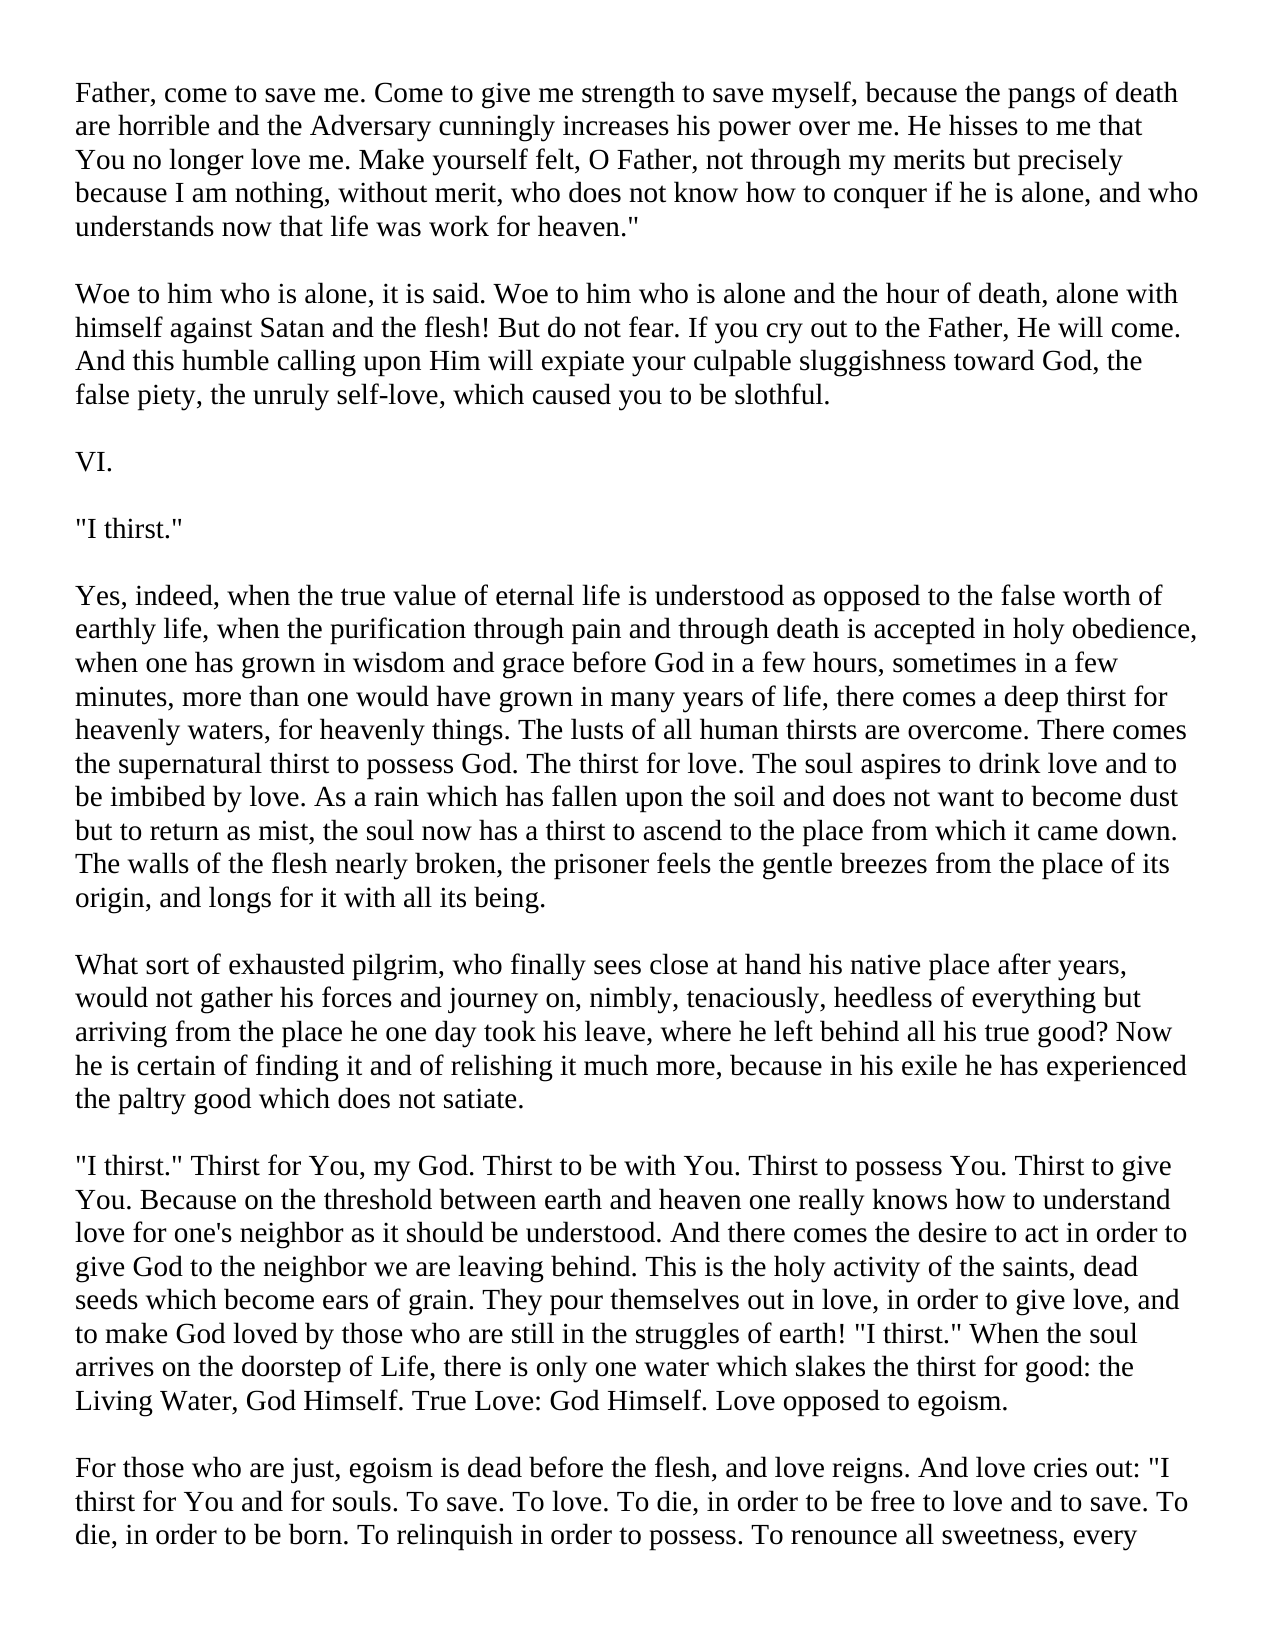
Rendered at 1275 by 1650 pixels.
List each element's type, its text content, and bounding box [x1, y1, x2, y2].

text "I thirst." [75, 511, 1200, 544]
text "I thirst." Thirst for You, my God. Thirst to be with You. Thirst to possess You. Thirst to give You. Because on the threshold between earth and heaven one really knows how to understand love for one's neighbor as it should be understood. And there comes the desire to act in order to give God to the neighbor we are leaving behind. This is the holy activity of the saints, dead seeds which become ears of grain. They pour themselves out in love, in order to give love, and to make God loved by those who are still in the struggles of earth! "I thirst." When the soul arrives on the doorstep of Life, there is only one water which slakes the thirst for good: the Living Water, God Himself. True Love: God Himself. Love opposed to egoism. [75, 1148, 1200, 1417]
text Woe to him who is alone, it is said. Woe to him who is alone and the hour of death, alone with himself against Satan and the flesh! But do not fear. If you cry out to the Father, He will come. And this humble calling upon Him will expiate your culpable sluggishness toward God, the false piety, the unruly self-love, which caused you to be slothful. [75, 276, 1200, 410]
text Father, come to save me. Come to give me strength to save myself, because the pangs of death are horrible and the Adversary cunningly increases his power over me. He hisses to me that You no longer love me. Make yourself felt, O Father, not through my merits but precisely because I am nothing, without merit, who does not know how to conquer if he is alone, and who understands now that life was work for heaven." [75, 75, 1200, 243]
text VI. [75, 444, 1200, 477]
text What sort of exhausted pilgrim, who finally sees close at hand his native place after years, would not gather his forces and journey on, nimbly, tenaciously, heedless of everything but arriving from the place he one day took his leave, where he left behind all his true good? Now he is certain of finding it and of relishing it much more, because in his exile he has experienced the paltry good which does not satiate. [75, 947, 1200, 1115]
text Yes, indeed, when the true value of eternal life is understood as opposed to the false worth of earthly life, when the purification through pain and through death is accepted in holy obedience, when one has grown in wisdom and grace before God in a few hours, sometimes in a few minutes, more than one would have grown in many years of life, there comes a deep thirst for heavenly waters, for heavenly things. The lusts of all human thirsts are overcome. There comes the supernatural thirst to possess God. The thirst for love. The soul aspires to drink love and to be imbibed by love. As a rain which has fallen upon the soil and does not want to become dust but to return as mist, the soul now has a thirst to ascend to the place from which it came down. The walls of the flesh nearly broken, the prisoner feels the gentle breezes from the place of its origin, and longs for it with all its being. [75, 578, 1200, 913]
text For those who are just, egoism is dead before the flesh, and love reigns. And love cries out: "I thirst for You and for souls. To save. To love. To die, in order to be free to love and to save. To die, in order to be born. To relinquish in order to possess. To renounce all sweetness, every [75, 1450, 1200, 1551]
